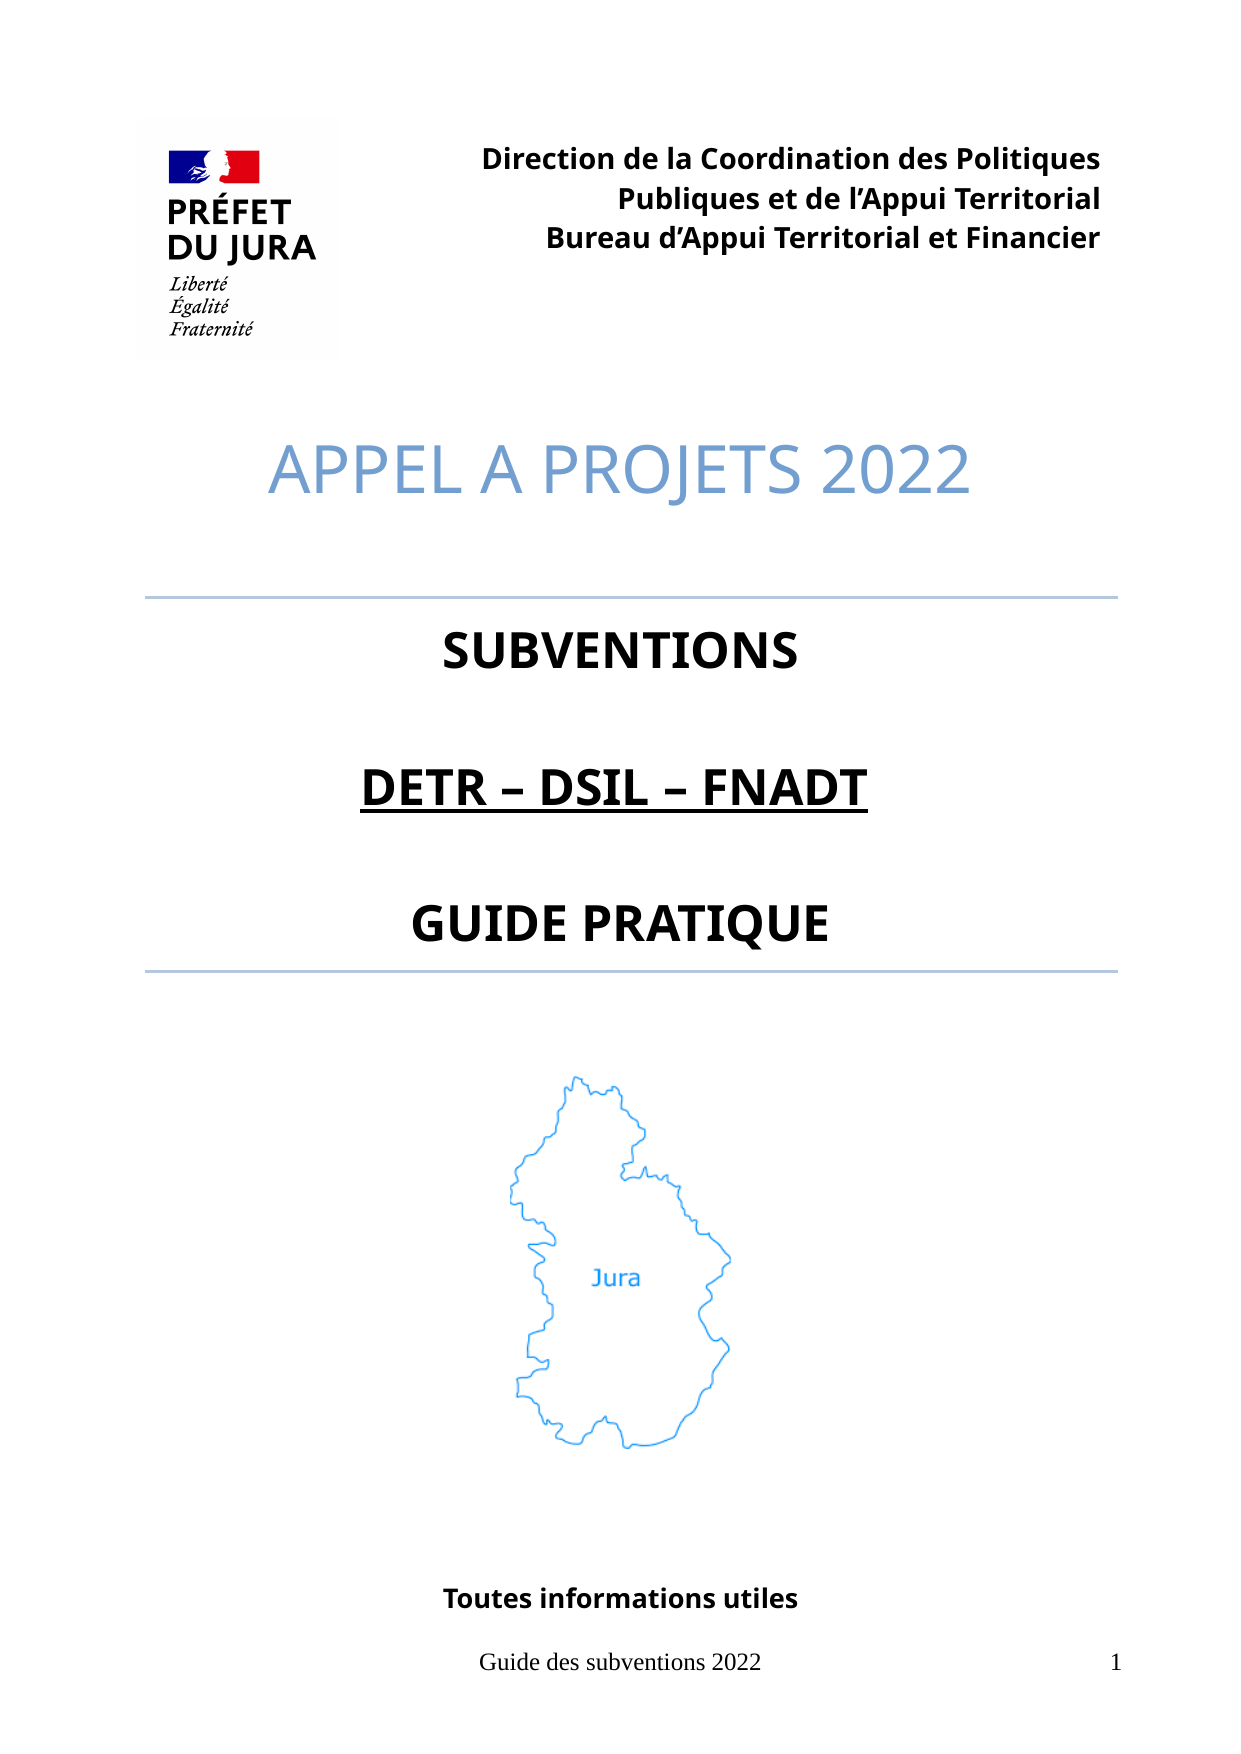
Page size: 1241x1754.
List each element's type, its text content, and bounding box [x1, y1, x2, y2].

picture [136, 118, 340, 360]
text APPEL A PROJETS 2022 [118, 422, 1123, 513]
text GUIDE PRATIQUE [118, 888, 1123, 956]
picture [510, 1076, 732, 1449]
text SUBVENTIONS [118, 615, 1123, 683]
text Toutes informations utiles [118, 1580, 1123, 1617]
text DETR – DSIL – FNADT [118, 752, 1123, 820]
